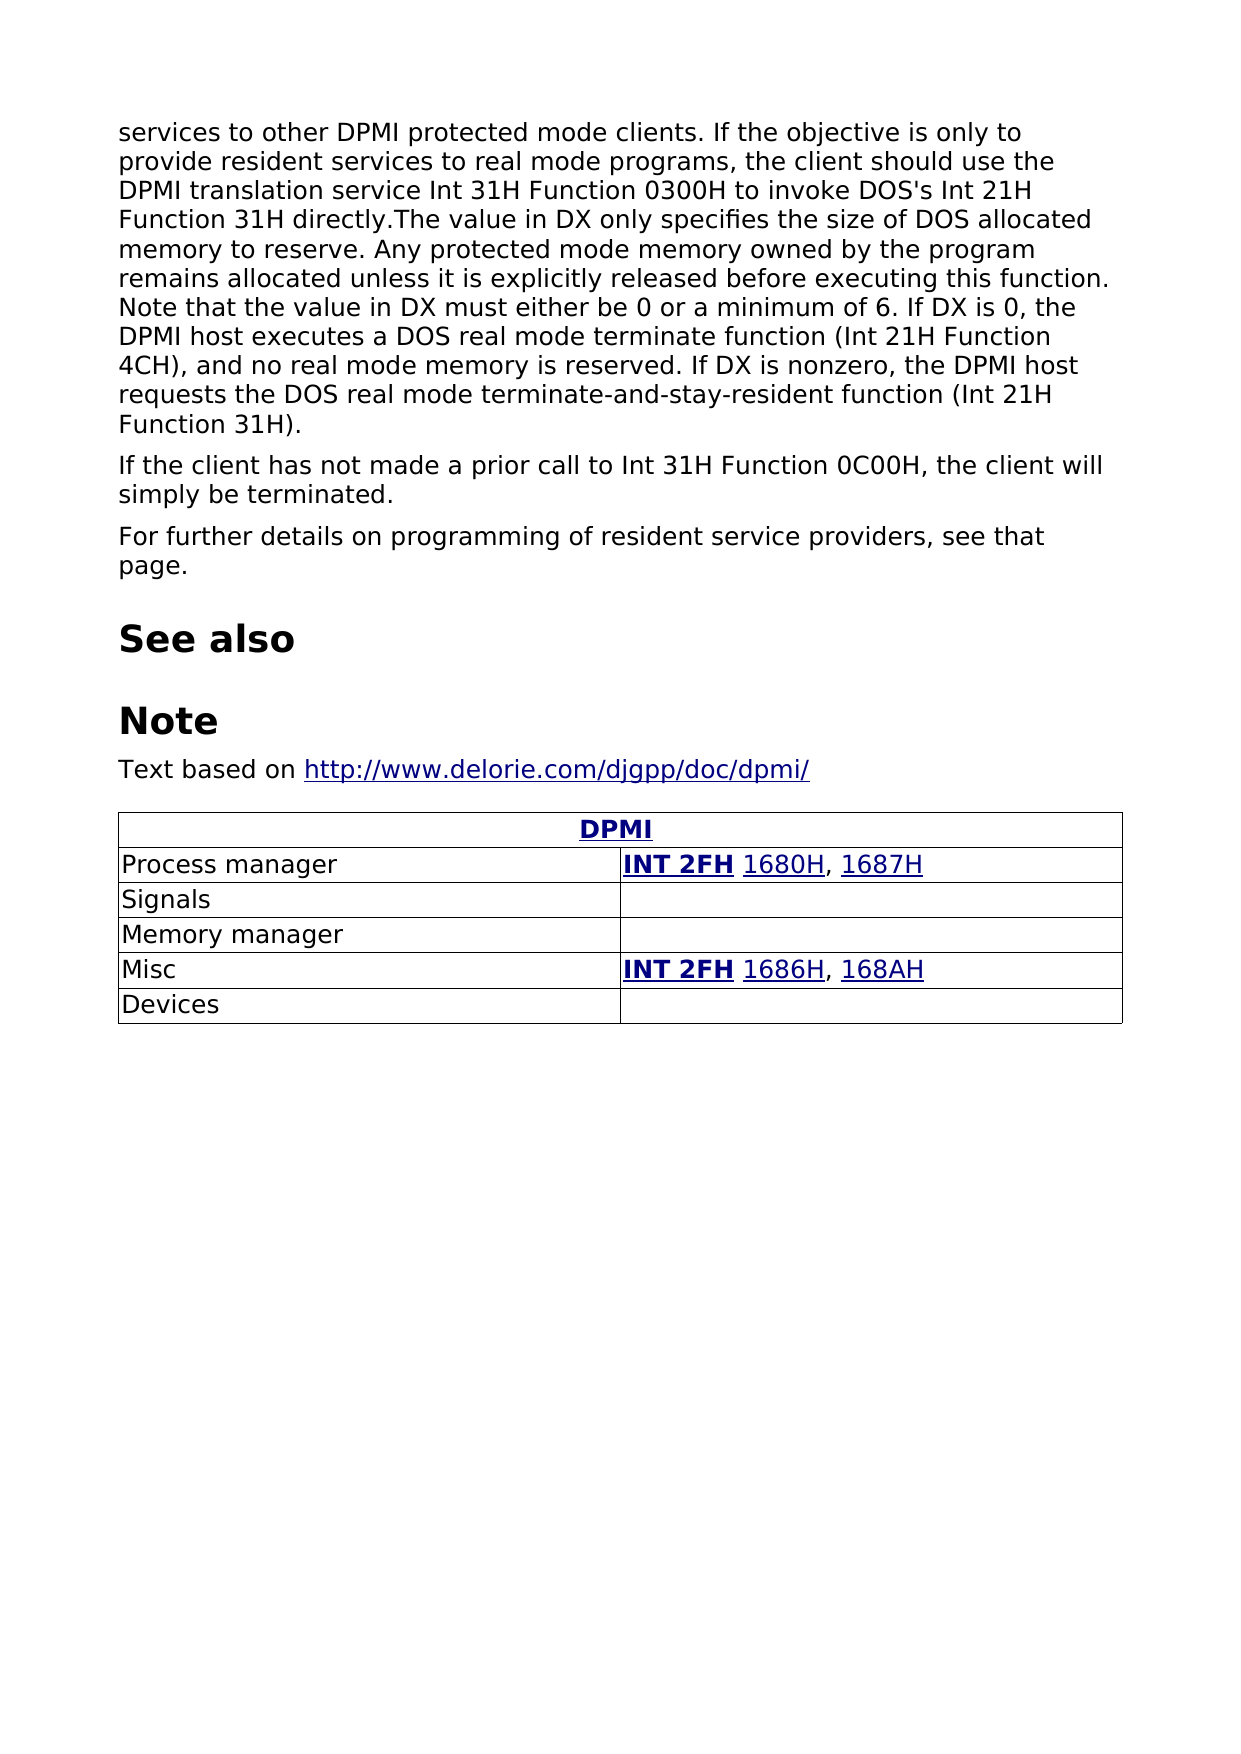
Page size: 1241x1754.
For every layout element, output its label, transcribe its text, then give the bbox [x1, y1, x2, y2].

table_cell Devices [119, 989, 620, 1022]
table_cell [621, 918, 1122, 952]
text services to other DPMI protected mode clients. If the objective is only to provide resident services to real mode programs, the client should use the DPMI translation service Int 31H Function 0300H to invoke DOS's Int 21H Function 31H directly.The value in DX only specifies the size of DOS allocated memory to reserve. Any protected mode memory owned by the program remains allocated unless it is explicitly released before executing this function. Note that the value in DX must either be 0 or a minimum of 6. If DX is 0, the DPMI host executes a DOS real mode terminate function (Int 21H Function 4CH), and no real mode memory is reserved. If DX is nonzero, the DPMI host requests the DOS real mode terminate-and-stay-resident function (Int 21H Function 31H). [118, 118, 1122, 439]
subtitle See also [118, 618, 1122, 662]
text For further details on programming of resident service providers, see that page. [118, 522, 1122, 581]
table_cell Process manager [119, 848, 620, 882]
table_cell INT 2FH 1680H, 1687H [621, 848, 1122, 882]
table_cell [621, 883, 1122, 917]
table_cell Signals [119, 883, 620, 917]
table_cell Misc [119, 953, 620, 987]
table_cell INT 2FH 1686H, 168AH [621, 953, 1122, 987]
table_cell Memory manager [119, 918, 620, 952]
table_cell [621, 989, 1122, 1022]
subtitle Note [118, 699, 1122, 743]
table_header DPMI [119, 813, 1122, 847]
text If the client has not made a prior call to Int 31H Function 0C00H, the client will simply be terminated. [118, 451, 1122, 510]
text Text based on http://www.delorie.com/djgpp/doc/dpmi/ [118, 755, 1122, 784]
